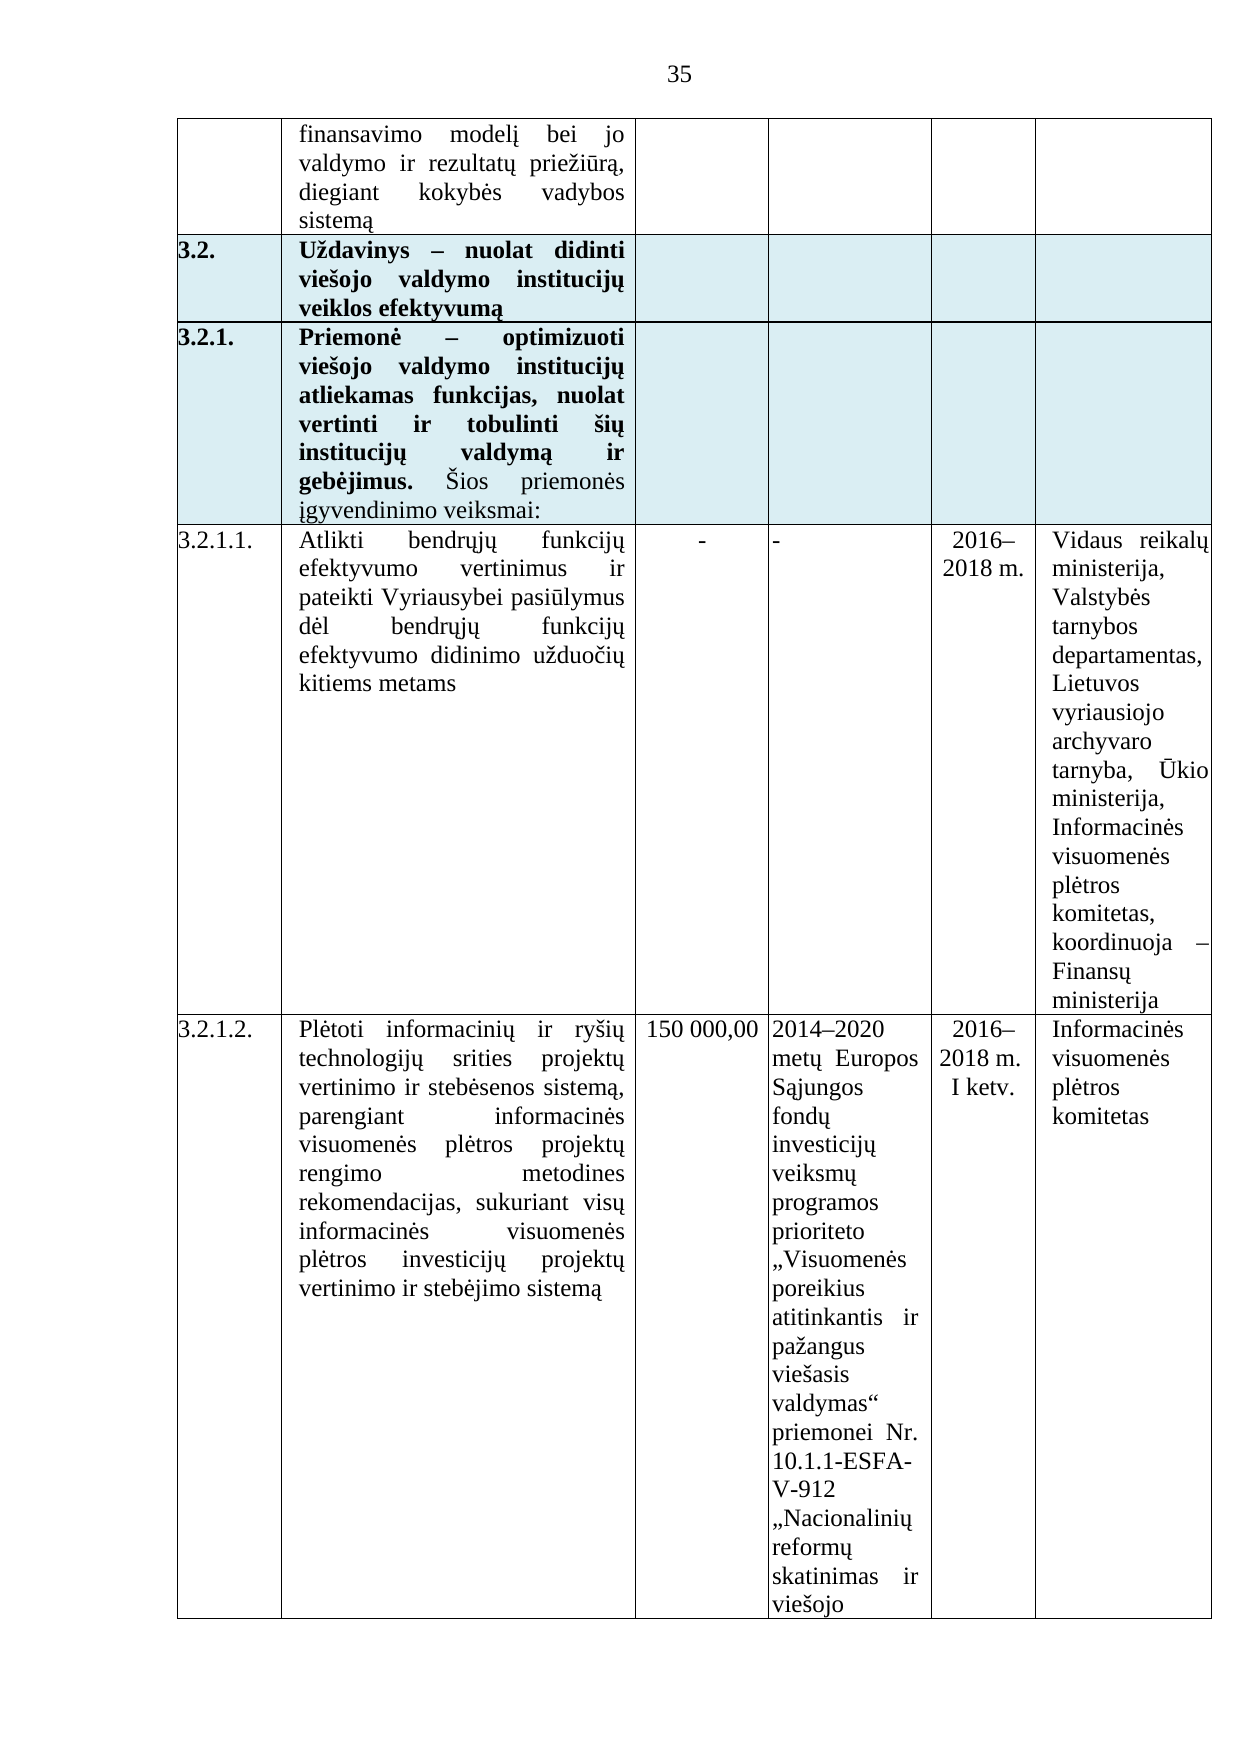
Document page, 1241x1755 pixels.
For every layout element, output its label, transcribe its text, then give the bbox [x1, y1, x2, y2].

table_cell Plėtoti informacinių ir ryšių technologijų srities projektų vertinimo ir stebėsenos sistemą, parengiant informacinės visuomenės plėtros projektų rengimo metodines rekomendacijas, sukuriant visų informacinės visuomenės plėtros investicijų projektų vertinimo ir stebėjimo sistemą [282, 1015, 635, 1618]
table_cell 3.2.1. [178, 323, 281, 524]
table_cell [1036, 119, 1211, 234]
table_cell [1036, 323, 1211, 524]
table_cell [636, 235, 768, 321]
table_cell [178, 119, 281, 234]
table_cell [932, 323, 1035, 524]
table_cell [769, 235, 931, 321]
table_cell 2016–2018 m. [932, 525, 1035, 1013]
table_cell 2016–2018 m. I ketv. [932, 1015, 1035, 1618]
table_cell Informacinės visuomenės plėtros komitetas [1036, 1015, 1211, 1618]
table_cell - [636, 119, 768, 234]
table_cell - [769, 119, 931, 234]
table_cell Vidaus reikalų ministerija, Valstybės tarnybos departamentas, Lietuvos vyriausiojo archyvaro tarnyba, Ūkio ministerija, Informacinės visuomenės plėtros komitetas, koordinuoja – Finansų ministerija [1036, 525, 1211, 1013]
table_cell 150 000,00 [636, 1015, 768, 1618]
table_cell [932, 119, 1035, 234]
table_cell Atlikti bendrųjų funkcijų efektyvumo vertinimus ir pateikti Vyriausybei pasiūlymus dėl bendrųjų funkcijų efektyvumo didinimo užduočių kitiems metams [282, 525, 635, 1013]
table_cell [636, 323, 768, 524]
table_cell - [769, 525, 931, 1013]
table_cell [769, 323, 931, 524]
table_cell Priemonė – optimizuoti viešojo valdymo institucijų atliekamas funkcijas, nuolat vertinti ir tobulinti šių institucijų valdymą ir gebėjimus. Šios priemonės įgyvendinimo veiksmai: [282, 323, 635, 524]
table_cell [1036, 235, 1211, 321]
table_cell - [636, 525, 768, 1013]
table_cell 3.2.1.1. [178, 525, 281, 1013]
table_cell 3.2. [178, 235, 281, 321]
table_cell Uždavinys – nuolat didinti viešojo valdymo institucijų veiklos efektyvumą [282, 235, 635, 321]
table_cell 2014–2020 metų Europos Sąjungos fondų investicijų veiksmų programos prioriteto „Visuomenės poreikius atitinkantis ir pažangus viešasis valdymas“ priemonei Nr. 10.1.1-ESFA-V-912 „Nacionalinių reformų skatinimas ir viešojo [769, 1015, 931, 1618]
table_cell [932, 235, 1035, 321]
table_cell finansavimo modelį bei jo valdymo ir rezultatų priežiūrą, diegiant kokybės vadybos sistemą [282, 119, 635, 234]
table_cell 3.2.1.2. [178, 1015, 281, 1618]
